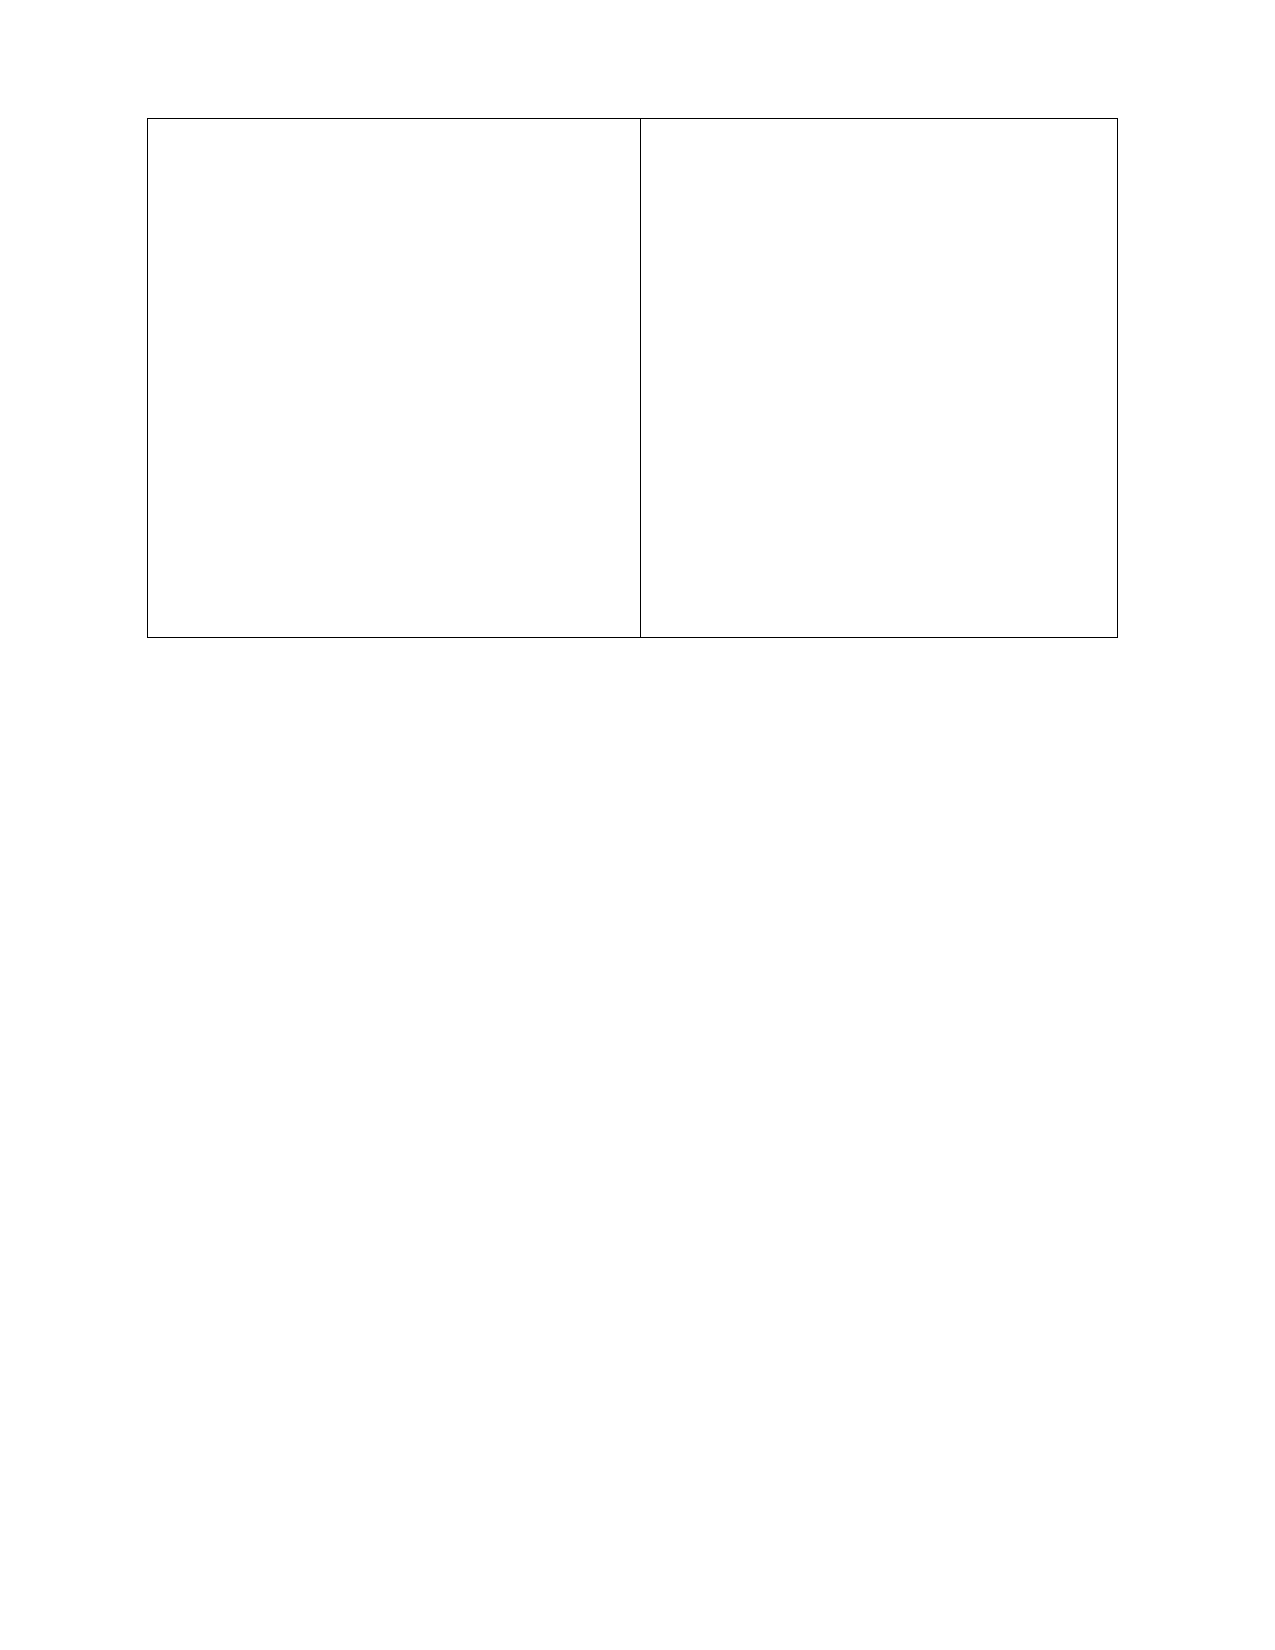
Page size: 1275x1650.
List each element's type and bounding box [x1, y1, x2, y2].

table_cell [641, 119, 1117, 637]
table_cell [148, 119, 640, 637]
